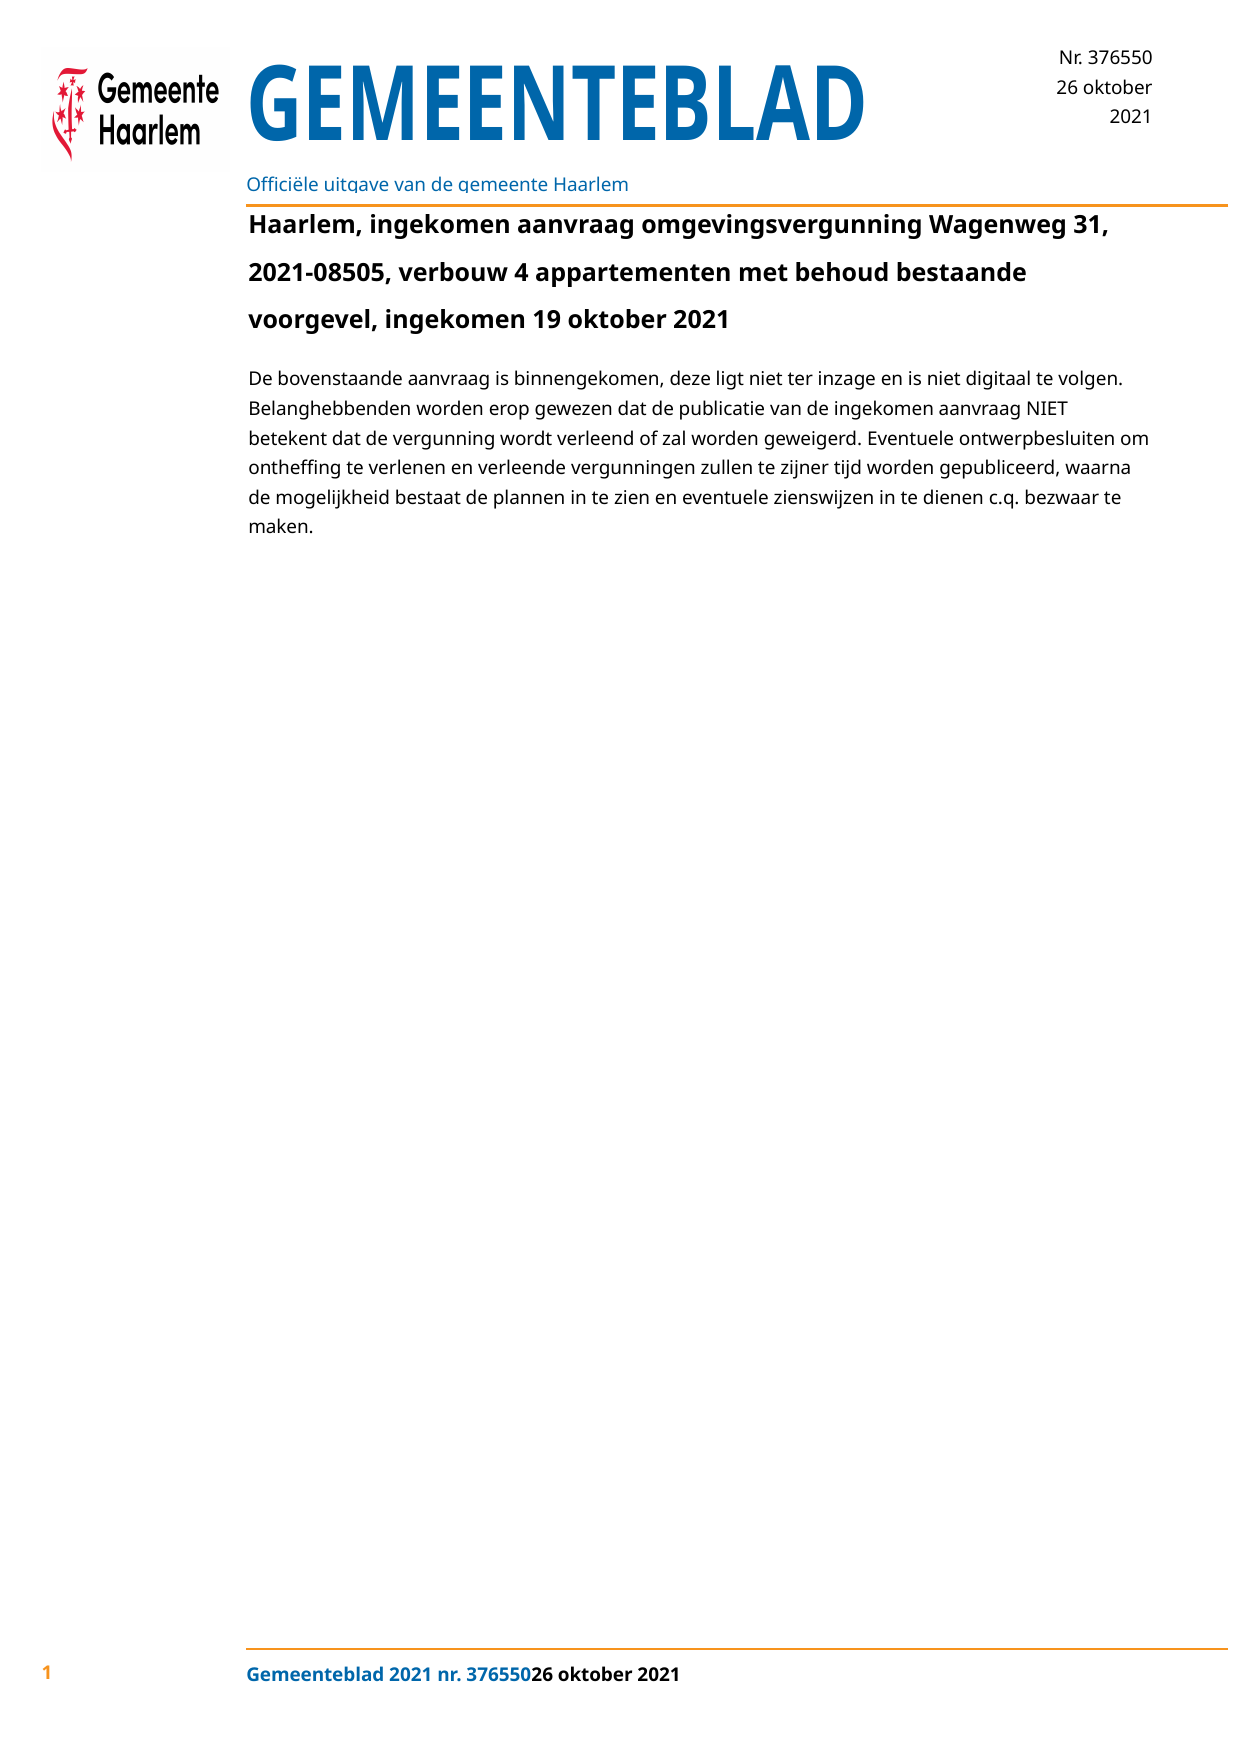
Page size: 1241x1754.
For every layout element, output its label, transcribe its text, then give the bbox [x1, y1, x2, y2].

picture [41, 47, 231, 172]
text Haarlem, ingekomen aanvraag omgevingsvergunning Wagenweg 31, 2021-08505, verbouw 4 appartementen met behoud bestaande voorgevel, ingekomen 19 oktober 2021 [248, 207, 1152, 336]
text De bovenstaande aanvraag is binnengekomen, deze ligt niet ter inzage en is niet digitaal te volgen. Belanghebbenden worden erop gewezen dat de publicatie van de ingekomen aanvraag NIET betekent dat de vergunning wordt verleend of zal worden geweigerd. Eventuele ontwerpbesluiten om ontheffing te verlenen en verleende vergunningen zullen te zijner tijd worden gepubliceerd, waarna de mogelijkheid bestaat de plannen in te zien en eventuele zienswijzen in te dienen c.q. bezwaar te maken. [248, 366, 1152, 539]
